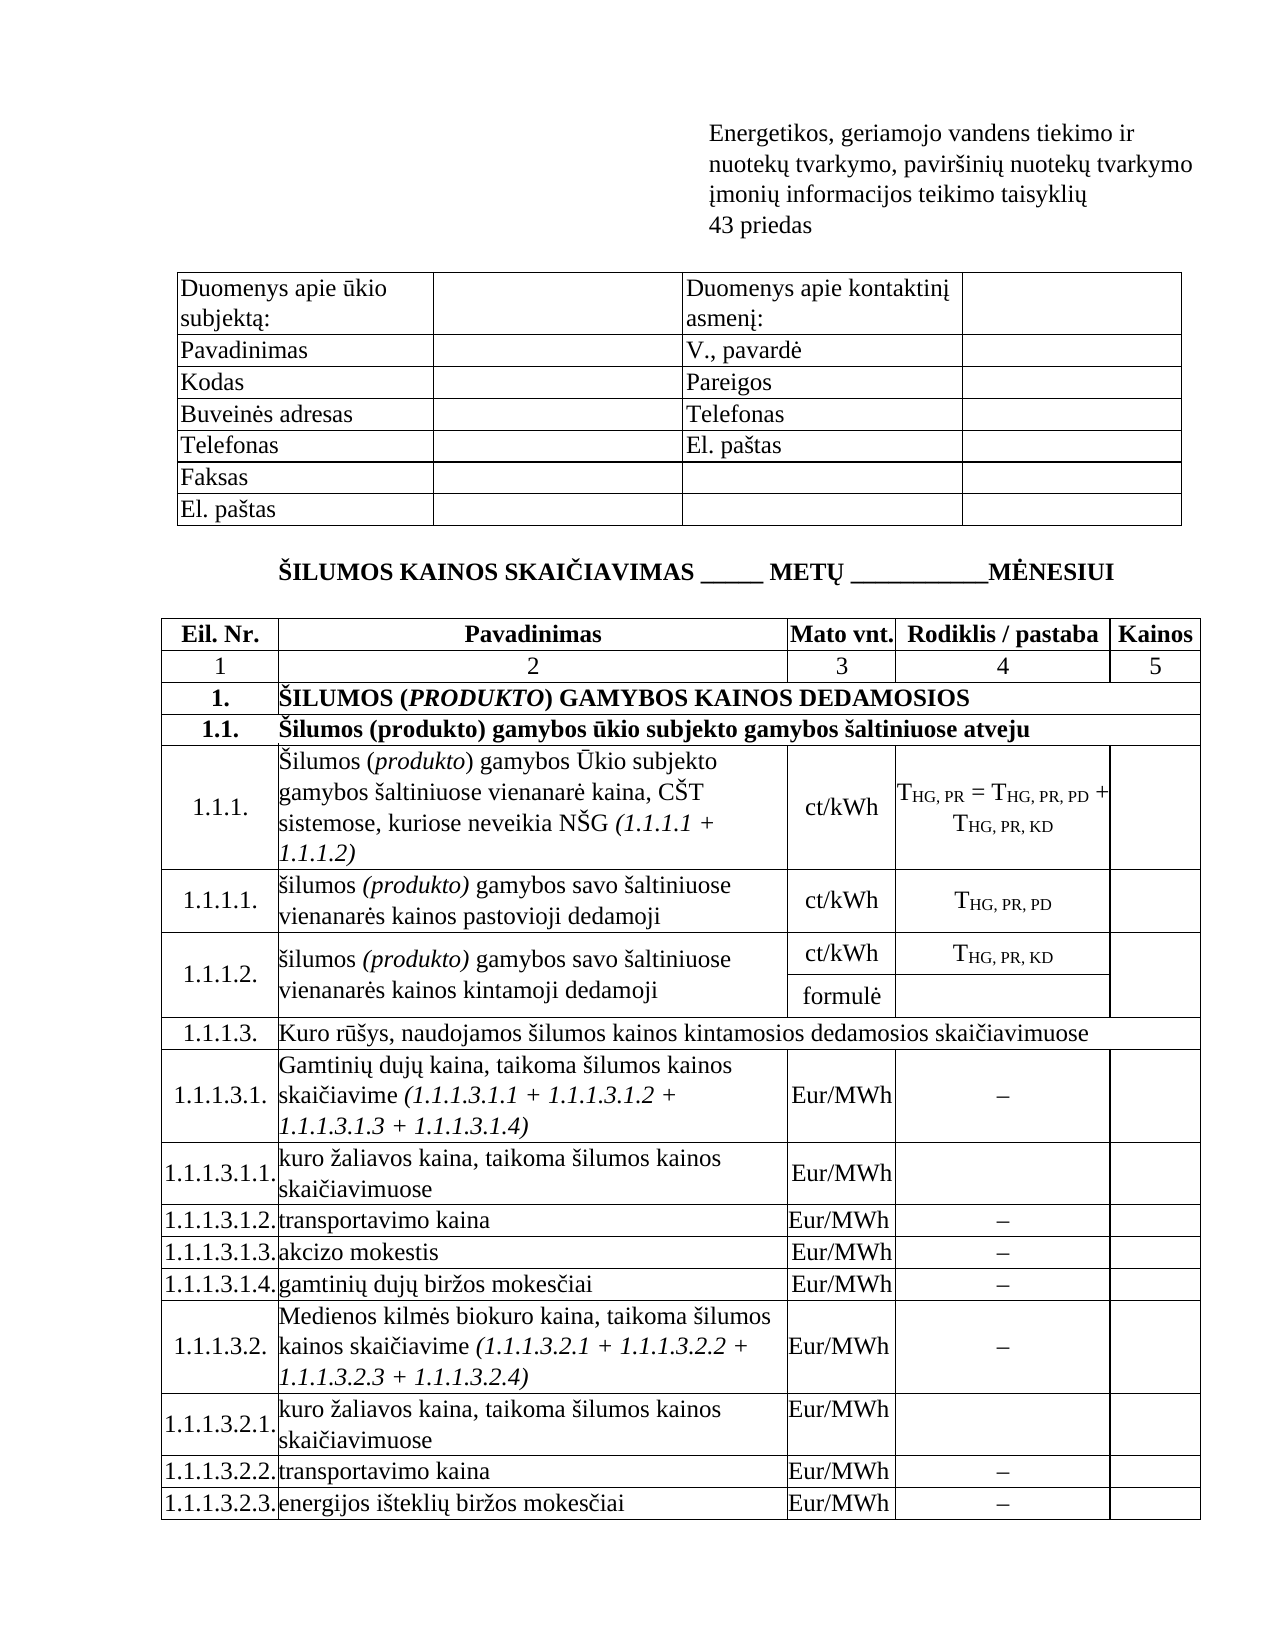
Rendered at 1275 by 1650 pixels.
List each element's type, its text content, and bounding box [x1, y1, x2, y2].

table_cell Gamtinių dujų kaina, taikoma šilumos kainos skaičiavime (1.1.1.3.1.1 + 1.1.1.3.1.2 + 1.1.1.3.1.3 + 1.1.1.3.1.4) [279, 1050, 787, 1142]
table_cell ct/kWh [788, 933, 895, 974]
table_cell 5 [1111, 651, 1200, 682]
text nuotekų tvarkymo, paviršinių nuotekų tvarkymo [177, 149, 1216, 178]
table_cell [896, 1143, 1109, 1204]
table_cell Eur/MWh [788, 1269, 895, 1300]
table_cell [963, 463, 1181, 493]
table_cell 1.1.1.3.2.1. [162, 1394, 278, 1455]
table_cell [963, 494, 1181, 525]
table_cell – [896, 1237, 1109, 1268]
table_cell [434, 335, 682, 366]
table_cell [1111, 1269, 1200, 1300]
table_cell 1.1.1.3.2.2. [162, 1456, 278, 1487]
table_cell 3 [788, 651, 895, 682]
table_cell [1111, 1205, 1200, 1236]
table_cell 1.1.1. [162, 746, 278, 869]
table_cell El. paštas [178, 494, 433, 525]
table_cell 1.1. [162, 715, 278, 745]
table_cell – [896, 1205, 1109, 1236]
table_header Duomenys apie ūkio subjektą: [178, 273, 433, 334]
table_cell Buveinės adresas [178, 399, 433, 429]
table_cell Telefonas [178, 431, 433, 461]
table_cell [963, 431, 1181, 461]
table_cell – [896, 1456, 1109, 1487]
table_cell [896, 975, 1109, 1017]
table_cell akcizo mokestis [279, 1237, 787, 1268]
table_cell [963, 367, 1181, 398]
table_cell [434, 463, 682, 493]
table_cell 1.1.1.3.1. [162, 1050, 278, 1142]
table_cell [1111, 1456, 1200, 1487]
table_cell Kuro rūšys, naudojamos šilumos kainos kintamosios dedamosios skaičiavimuose [279, 1018, 1200, 1049]
table_cell Medienos kilmės biokuro kaina, taikoma šilumos kainos skaičiavime (1.1.1.3.2.1 + 1.1.1.3.2.2 + 1.1.1.3.2.3 + 1.1.1.3.2.4) [279, 1301, 787, 1393]
table_cell 1.1.1.2. [162, 933, 278, 1017]
table_cell [1111, 1050, 1200, 1142]
table_cell [683, 494, 962, 525]
table_cell – [896, 1269, 1109, 1300]
table_cell transportavimo kaina [279, 1205, 787, 1236]
table_cell – [896, 1488, 1109, 1519]
table_header Eil. Nr. [162, 619, 278, 650]
table_cell [434, 399, 682, 429]
table_cell 4 [896, 651, 1109, 682]
table_header [434, 273, 682, 334]
table_cell Eur/MWh [788, 1301, 895, 1393]
table_cell 1.1.1.3.1.4. [162, 1269, 278, 1300]
table_cell Eur/MWh [788, 1456, 895, 1487]
table_cell 1.1.1.1. [162, 870, 278, 932]
table_cell Telefonas [683, 399, 962, 429]
table_cell 1.1.1.3.1.3. [162, 1237, 278, 1268]
table_cell [1111, 1488, 1200, 1519]
table_cell [1111, 870, 1200, 932]
table_cell šilumos (produkto) gamybos savo šaltiniuose vienanarės kainos pastovioji dedamoji [279, 870, 787, 932]
table_cell Eur/MWh [788, 1143, 895, 1204]
table_cell [1111, 1394, 1200, 1455]
table_cell Eur/MWh [788, 1488, 895, 1519]
table_cell [434, 431, 682, 461]
table_cell [896, 1394, 1109, 1455]
table_cell 1.1.1.3.2.3. [162, 1488, 278, 1519]
table_cell 1.1.1.3.1.2. [162, 1205, 278, 1236]
table_cell [963, 335, 1181, 366]
table_cell Pavadinimas [178, 335, 433, 366]
table_cell El. paštas [683, 431, 962, 461]
table_cell šilumos (produkto) gamybos savo šaltiniuose vienanarės kainos kintamoji dedamoji [279, 933, 787, 1017]
table_cell 1 [162, 651, 278, 682]
table_cell Eur/MWh [788, 1237, 895, 1268]
text ŠILUMOS KAINOS SKAIČIAVIMAS _____ METŲ ___________MĖNESIUI [177, 557, 1216, 585]
table_cell Faksas [178, 463, 433, 493]
table_cell [683, 463, 962, 493]
table_cell [1111, 746, 1200, 869]
table_header Duomenys apie kontaktinį asmenį: [683, 273, 962, 334]
table_cell 1.1.1.3.1.1. [162, 1143, 278, 1204]
table_cell [1111, 1237, 1200, 1268]
table_header [963, 273, 1181, 334]
table_cell Šilumos (produkto) gamybos ūkio subjekto gamybos šaltiniuose atveju [279, 715, 1200, 745]
table_cell ct/kWh [788, 746, 895, 869]
table_header Mato vnt. [788, 619, 895, 650]
table_cell [963, 399, 1181, 429]
table_header Kainos [1111, 619, 1200, 650]
table_cell [1111, 1301, 1200, 1393]
table_cell [434, 494, 682, 525]
table_cell [1111, 1143, 1200, 1204]
table_cell kuro žaliavos kaina, taikoma šilumos kainos skaičiavimuose [279, 1394, 787, 1455]
table_cell energijos išteklių biržos mokesčiai [279, 1488, 787, 1519]
table_cell formulė [788, 975, 895, 1017]
table_cell 1. [162, 683, 278, 713]
table_cell THG, PR, KD [896, 933, 1109, 974]
table_cell – [896, 1050, 1109, 1142]
table_cell transportavimo kaina [279, 1456, 787, 1487]
table_cell 2 [279, 651, 787, 682]
text Energetikos, geriamojo vandens tiekimo ir [177, 118, 1216, 147]
text įmonių informacijos teikimo taisyklių [177, 179, 1216, 208]
table_cell Eur/MWh [788, 1050, 895, 1142]
table_cell ct/kWh [788, 870, 895, 932]
table_header Rodiklis / pastaba [896, 619, 1109, 650]
table_cell kuro žaliavos kaina, taikoma šilumos kainos skaičiavimuose [279, 1143, 787, 1204]
table_cell [434, 367, 682, 398]
table_cell 1.1.1.3. [162, 1018, 278, 1049]
text 43 priedas [177, 210, 1216, 239]
table_cell Eur/MWh [788, 1205, 895, 1236]
table_cell gamtinių dujų biržos mokesčiai [279, 1269, 787, 1300]
table_cell – [896, 1301, 1109, 1393]
table_cell 1.1.1.3.2. [162, 1301, 278, 1393]
table_cell Šilumos (produkto) gamybos Ūkio subjekto gamybos šaltiniuose vienanarė kaina, CŠT sistemose, kuriose neveikia NŠG (1.1.1.1 + 1.1.1.2) [279, 746, 787, 869]
table_cell [1111, 933, 1200, 1017]
table_cell Pareigos [683, 367, 962, 398]
table_cell THG, PR = THG, PR, PD + THG, PR, KD [896, 746, 1109, 869]
table_cell THG, PR, PD [896, 870, 1109, 932]
table_cell Eur/MWh [788, 1394, 895, 1455]
table_header Pavadinimas [279, 619, 787, 650]
table_cell ŠILUMOS (PRODUKTO) GAMYBOS KAINOS DEDAMOSIOS [279, 683, 1200, 713]
table_cell Kodas [178, 367, 433, 398]
table_cell V., pavardė [683, 335, 962, 366]
